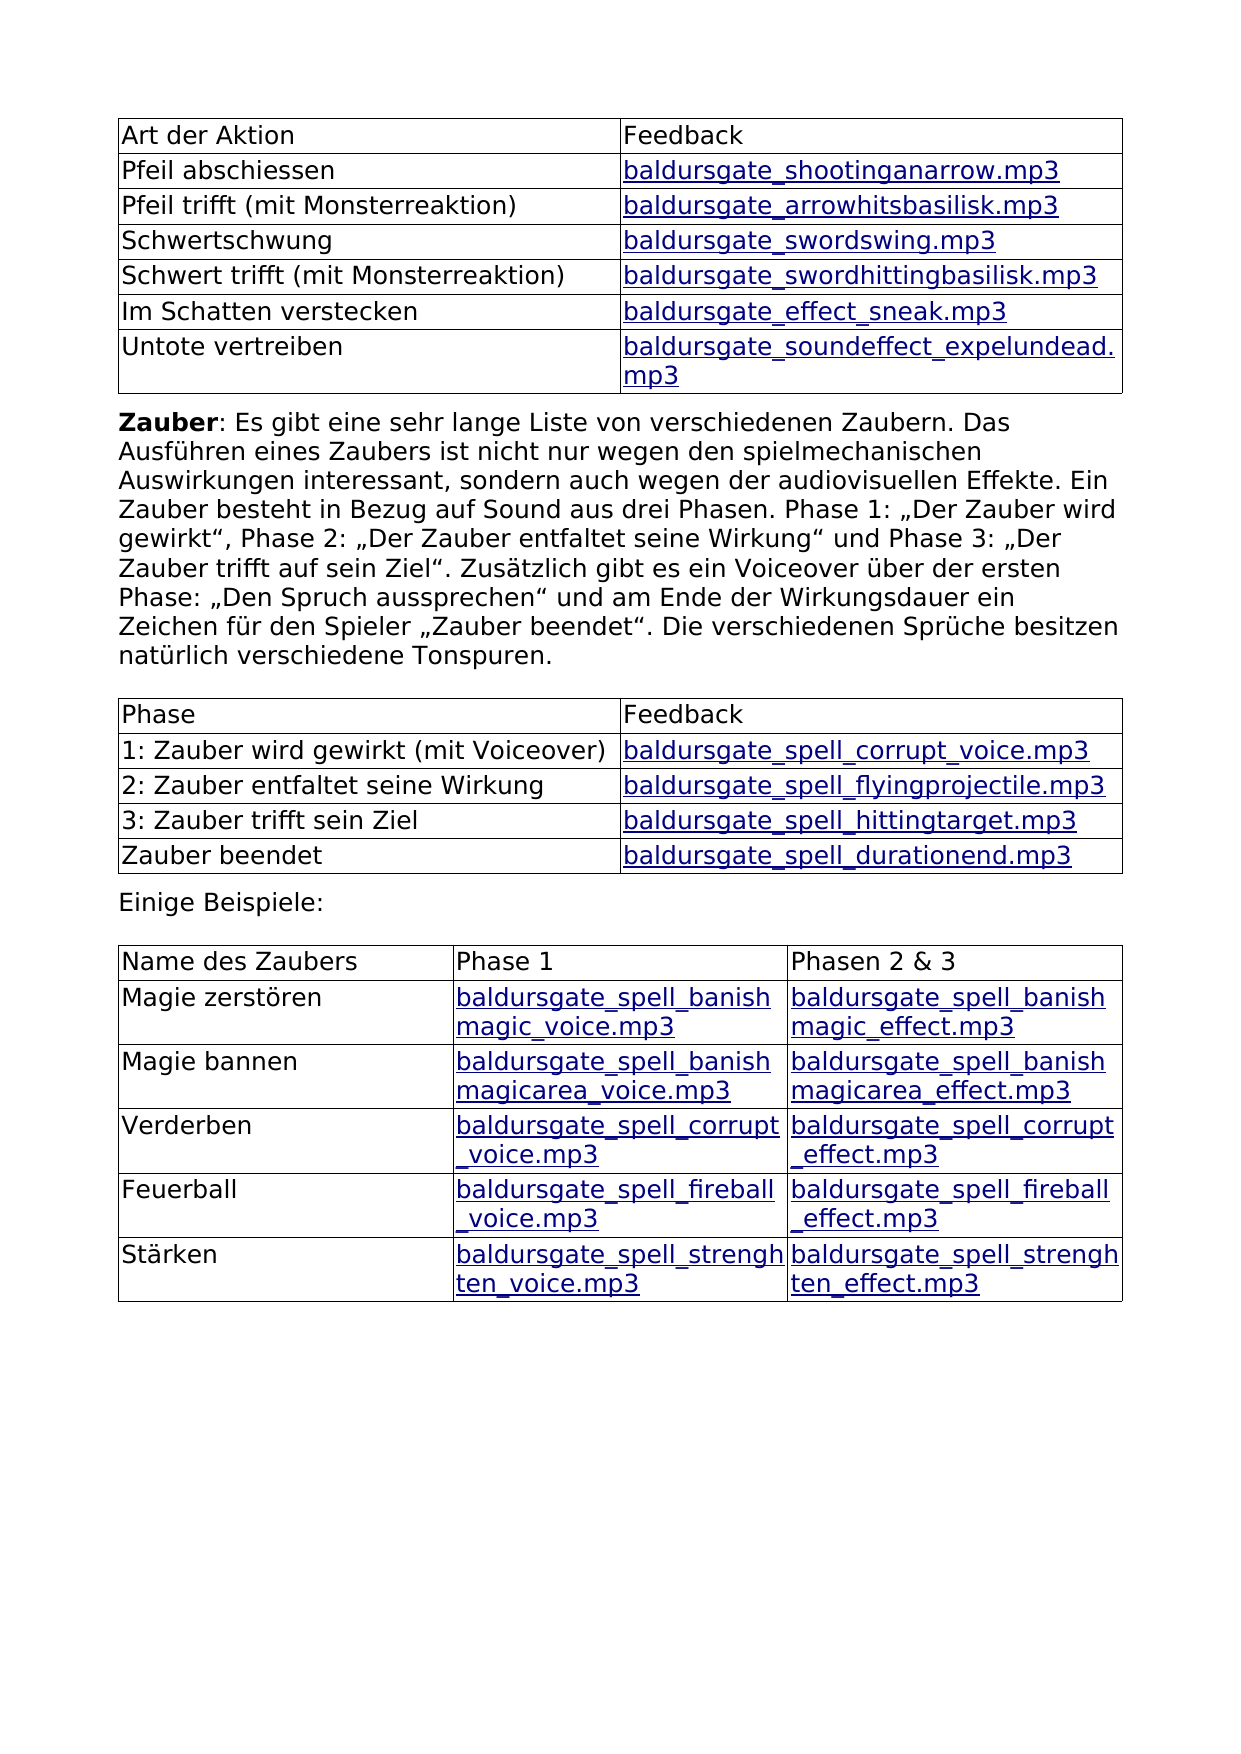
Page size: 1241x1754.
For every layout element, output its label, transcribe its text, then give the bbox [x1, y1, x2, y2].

table_cell baldursgate_spell_banishmagic_voice.mp3 [454, 981, 787, 1044]
table_cell baldursgate_swordhittingbasilisk.mp3 [621, 260, 1122, 294]
table_header Art der Aktion [119, 119, 620, 153]
text Zauber: Es gibt eine sehr lange Liste von verschiedenen Zaubern. Das Ausführen eines Zaubers ist nicht nur wegen den spielmechanischen Auswirkungen interessant, sondern auch wegen der audiovisuellen Effekte. Ein Zauber besteht in Bezug auf Sound aus drei Phasen. Phase 1: „Der Zauber wird gewirkt“, Phase 2: „Der Zauber entfaltet seine Wirkung“ und Phase 3: „Der Zauber trifft auf sein Ziel“. Zusätzlich gibt es ein Voiceover über der ersten Phase: „Den Spruch aussprechen“ und am Ende der Wirkungsdauer ein Zeichen für den Spieler „Zauber beendet“. Die verschiedenen Sprüche besitzen natürlich verschiedene Tonspuren. [118, 408, 1122, 670]
table_cell Pfeil abschiessen [119, 154, 620, 188]
table_cell Verderben [119, 1109, 453, 1172]
table_header Feedback [621, 119, 1122, 153]
table_cell Stärken [119, 1238, 453, 1301]
table_cell baldursgate_swordswing.mp3 [621, 225, 1122, 258]
table_cell baldursgate_spell_fireball_voice.mp3 [454, 1174, 787, 1237]
table_cell baldursgate_soundeffect_expelundead.mp3 [621, 330, 1122, 393]
table_cell baldursgate_spell_banishmagicarea_voice.mp3 [454, 1045, 787, 1108]
table_cell Feuerball [119, 1174, 453, 1237]
table_cell baldursgate_spell_strenghten_effect.mp3 [788, 1238, 1122, 1301]
table_cell Zauber beendet [119, 839, 620, 873]
table_cell baldursgate_arrowhitsbasilisk.mp3 [621, 189, 1122, 223]
table_cell baldursgate_shootinganarrow.mp3 [621, 154, 1122, 188]
table_cell Schwert trifft (mit Monsterreaktion) [119, 260, 620, 294]
table_cell baldursgate_spell_durationend.mp3 [621, 839, 1122, 873]
text Einige Beispiele: [118, 888, 1122, 917]
table_header Feedback [621, 699, 1122, 733]
table_cell Magie bannen [119, 1045, 453, 1108]
table_cell baldursgate_spell_banishmagic_effect.mp3 [788, 981, 1122, 1044]
table_cell baldursgate_spell_corrupt_voice.mp3 [621, 734, 1122, 768]
table_cell 2: Zauber entfaltet seine Wirkung [119, 769, 620, 803]
table_header Phasen 2 & 3 [788, 946, 1122, 980]
table_cell baldursgate_spell_corrupt_effect.mp3 [788, 1109, 1122, 1172]
table_cell Schwertschwung [119, 225, 620, 258]
table_cell 1: Zauber wird gewirkt (mit Voiceover) [119, 734, 620, 768]
table_cell baldursgate_spell_corrupt_voice.mp3 [454, 1109, 787, 1172]
table_cell baldursgate_spell_banishmagicarea_effect.mp3 [788, 1045, 1122, 1108]
table_header Name des Zaubers [119, 946, 453, 980]
table_cell baldursgate_spell_flyingprojectile.mp3 [621, 769, 1122, 803]
table_cell baldursgate_spell_fireball_effect.mp3 [788, 1174, 1122, 1237]
table_cell 3: Zauber trifft sein Ziel [119, 804, 620, 838]
table_cell baldursgate_spell_strenghten_voice.mp3 [454, 1238, 787, 1301]
table_cell Magie zerstören [119, 981, 453, 1044]
table_cell Untote vertreiben [119, 330, 620, 393]
table_cell Im Schatten verstecken [119, 295, 620, 329]
table_cell Pfeil trifft (mit Monsterreaktion) [119, 189, 620, 223]
table_header Phase [119, 699, 620, 733]
table_cell baldursgate_effect_sneak.mp3 [621, 295, 1122, 329]
table_cell baldursgate_spell_hittingtarget.mp3 [621, 804, 1122, 838]
table_header Phase 1 [454, 946, 787, 980]
